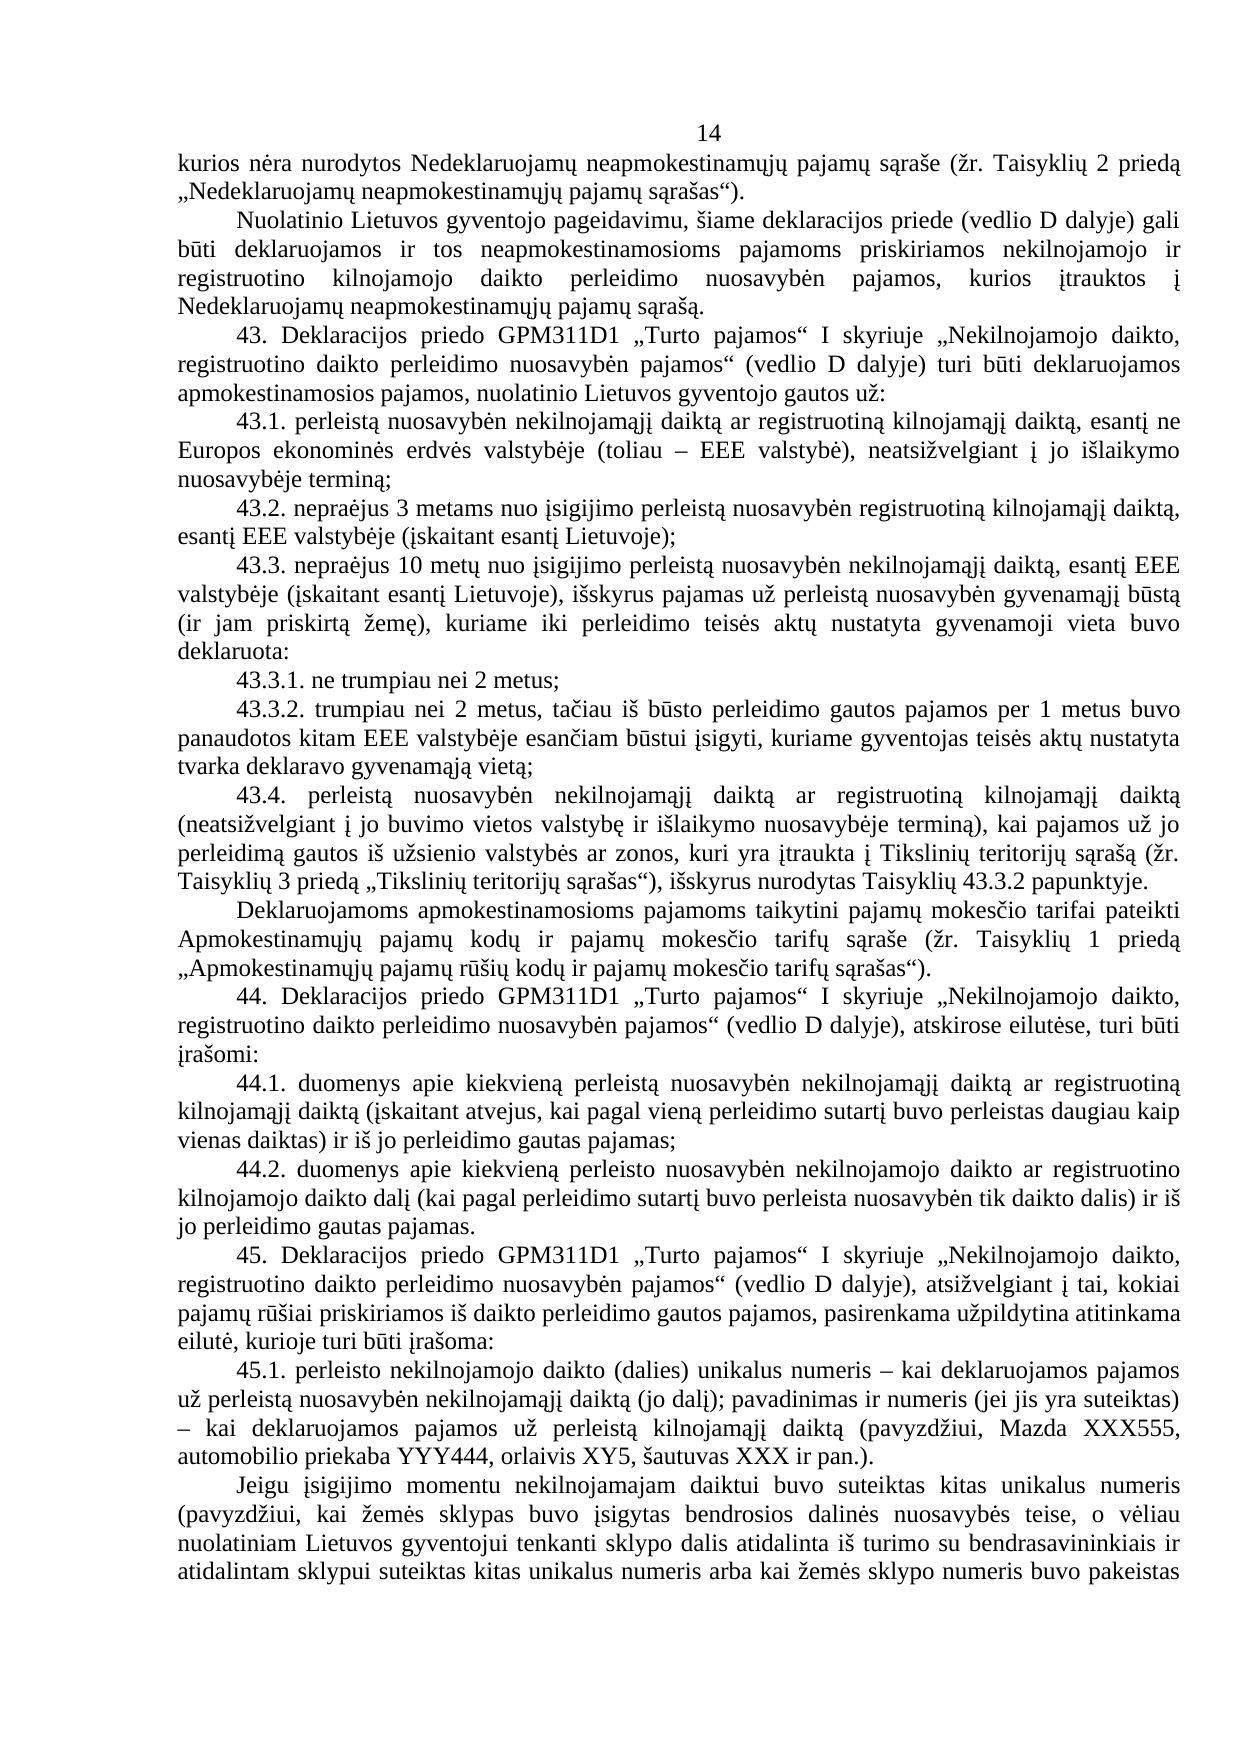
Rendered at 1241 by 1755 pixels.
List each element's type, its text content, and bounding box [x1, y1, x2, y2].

text Deklaruojamoms apmokestinamosioms pajamoms taikytini pajamų mokesčio tarifai pateikti Apmokestinamųjų pajamų kodų ir pajamų mokesčio tarifų sąraše (žr. Taisyklių 1 priedą „Apmokestinamųjų pajamų rūšių kodų ir pajamų mokesčio tarifų sąrašas“). [177, 895, 1181, 981]
text 43.1. perleistą nuosavybėn nekilnojamąjį daiktą ar registruotiną kilnojamąjį daiktą, esantį ne Europos ekonominės erdvės valstybėje (toliau – EEE valstybė), neatsižvelgiant į jo išlaikymo nuosavybėje terminą; [177, 406, 1181, 493]
text 44.1. duomenys apie kiekvieną perleistą nuosavybėn nekilnojamąjį daiktą ar registruotiną kilnojamąjį daiktą (įskaitant atvejus, kai pagal vieną perleidimo sutartį buvo perleistas daugiau kaip vienas daiktas) ir iš jo perleidimo gautas pajamas; [177, 1068, 1181, 1154]
text kurios nėra nurodytos Nedeklaruojamų neapmokestinamųjų pajamų sąraše (žr. Taisyklių 2 priedą „Nedeklaruojamų neapmokestinamųjų pajamų sąrašas“). [177, 148, 1181, 205]
text 43.3.1. ne trumpiau nei 2 metus; [177, 665, 1181, 694]
text 45.1. perleisto nekilnojamojo daikto (dalies) unikalus numeris – kai deklaruojamos pajamos už perleistą nuosavybėn nekilnojamąjį daiktą (jo dalį); pavadinimas ir numeris (jei jis yra suteiktas) – kai deklaruojamos pajamos už perleistą kilnojamąjį daiktą (pavyzdžiui, Mazda XXX555, automobilio priekaba YYY444, orlaivis XY5, šautuvas XXX ir pan.). [177, 1355, 1181, 1470]
text 44. Deklaracijos priedo GPM311D1 „Turto pajamos“ I skyriuje „Nekilnojamojo daikto, registruotino daikto perleidimo nuosavybėn pajamos“ (vedlio D dalyje), atskirose eilutėse, turi būti įrašomi: [177, 981, 1181, 1068]
text 43.3.2. trumpiau nei 2 metus, tačiau iš būsto perleidimo gautos pajamos per 1 metus buvo panaudotos kitam EEE valstybėje esančiam būstui įsigyti, kuriame gyventojas teisės aktų nustatyta tvarka deklaravo gyvenamąją vietą; [177, 694, 1181, 780]
text 45. Deklaracijos priedo GPM311D1 „Turto pajamos“ I skyriuje „Nekilnojamojo daikto, registruotino daikto perleidimo nuosavybėn pajamos“ (vedlio D dalyje), atsižvelgiant į tai, kokiai pajamų rūšiai priskiriamos iš daikto perleidimo gautos pajamos, pasirenkama užpildytina atitinkama eilutė, kurioje turi būti įrašoma: [177, 1240, 1181, 1355]
text Nuolatinio Lietuvos gyventojo pageidavimu, šiame deklaracijos priede (vedlio D dalyje) gali būti deklaruojamos ir tos neapmokestinamosioms pajamoms priskiriamos nekilnojamojo ir registruotino kilnojamojo daikto perleidimo nuosavybėn pajamos, kurios įtrauktos į Nedeklaruojamų neapmokestinamųjų pajamų sąrašą. [177, 205, 1181, 320]
text 43. Deklaracijos priedo GPM311D1 „Turto pajamos“ I skyriuje „Nekilnojamojo daikto, registruotino daikto perleidimo nuosavybėn pajamos“ (vedlio D dalyje) turi būti deklaruojamos apmokestinamosios pajamos, nuolatinio Lietuvos gyventojo gautos už: [177, 320, 1181, 406]
text 43.2. nepraėjus 3 metams nuo įsigijimo perleistą nuosavybėn registruotiną kilnojamąjį daiktą, esantį EEE valstybėje (įskaitant esantį Lietuvoje); [177, 493, 1181, 550]
text 43.3. nepraėjus 10 metų nuo įsigijimo perleistą nuosavybėn nekilnojamąjį daiktą, esantį EEE valstybėje (įskaitant esantį Lietuvoje), išskyrus pajamas už perleistą nuosavybėn gyvenamąjį būstą (ir jam priskirtą žemę), kuriame iki perleidimo teisės aktų nustatyta gyvenamoji vieta buvo deklaruota: [177, 550, 1181, 665]
text 43.4. perleistą nuosavybėn nekilnojamąjį daiktą ar registruotiną kilnojamąjį daiktą (neatsižvelgiant į jo buvimo vietos valstybę ir išlaikymo nuosavybėje terminą), kai pajamos už jo perleidimą gautos iš užsienio valstybės ar zonos, kuri yra įtraukta į Tikslinių teritorijų sąrašą (žr. Taisyklių 3 priedą „Tikslinių teritorijų sąrašas“), išskyrus nurodytas Taisyklių 43.3.2 papunktyje. [177, 780, 1181, 895]
text 44.2. duomenys apie kiekvieną perleisto nuosavybėn nekilnojamojo daikto ar registruotino kilnojamojo daikto dalį (kai pagal perleidimo sutartį buvo perleista nuosavybėn tik daikto dalis) ir iš jo perleidimo gautas pajamas. [177, 1154, 1181, 1240]
text Jeigu įsigijimo momentu nekilnojamajam daiktui buvo suteiktas kitas unikalus numeris (pavyzdžiui, kai žemės sklypas buvo įsigytas bendrosios dalinės nuosavybės teise, o vėliau nuolatiniam Lietuvos gyventojui tenkanti sklypo dalis atidalinta iš turimo su bendrasavininkiais ir atidalintam sklypui suteiktas kitas unikalus numeris arba kai žemės sklypo numeris buvo pakeistas [177, 1470, 1181, 1585]
